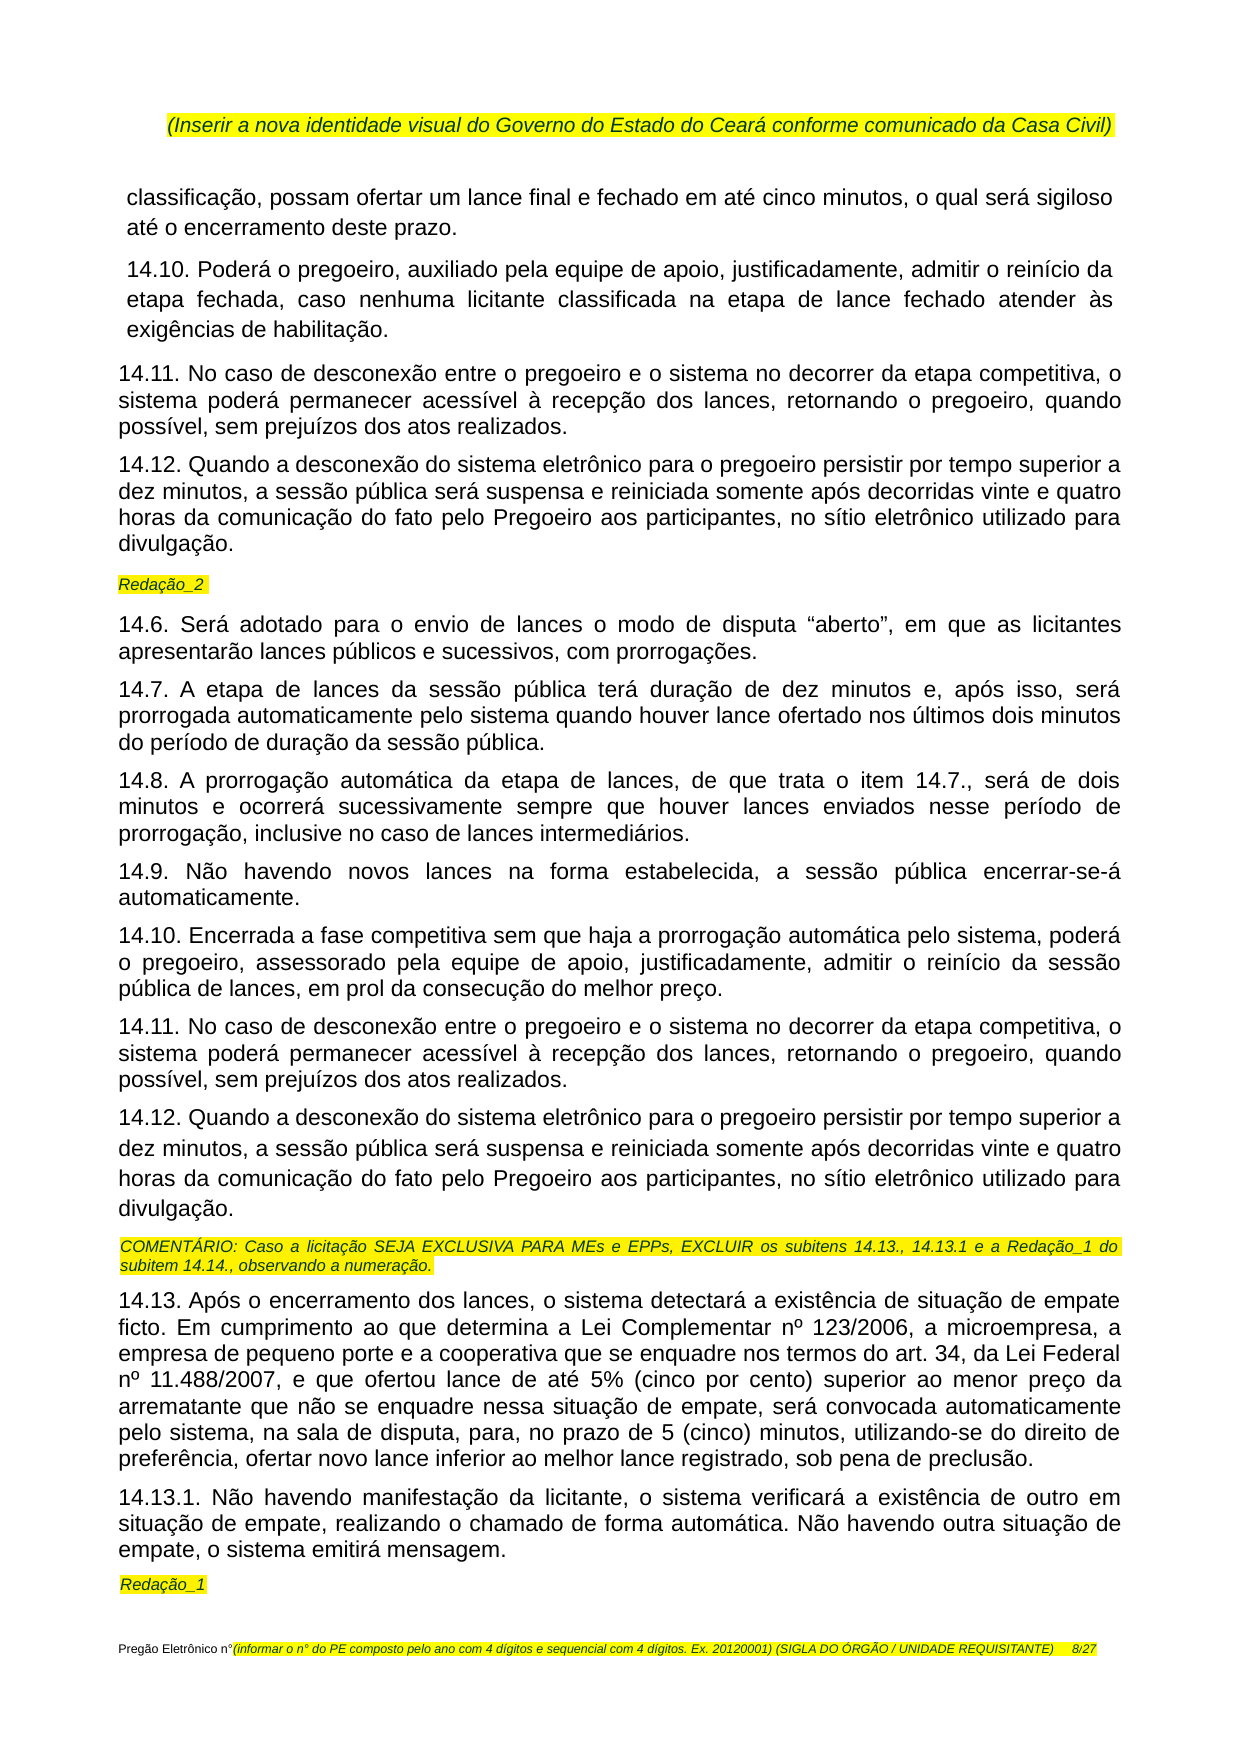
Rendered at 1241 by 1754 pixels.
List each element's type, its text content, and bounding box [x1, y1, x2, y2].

text Redação_2 [118, 574, 1122, 594]
text 14.11. No caso de desconexão entre o pregoeiro e o sistema no decorrer da etapa competitiva, o sistema poderá permanecer acessível à recepção dos lances, retornando o pregoeiro, quando possível, sem prejuízos dos atos realizados. [118, 1013, 1122, 1092]
text 14.13. Após o encerramento dos lances, o sistema detectará a existência de situação de empate ficto. Em cumprimento ao que determina a Lei Complementar nº 123/2006, a microempresa, a empresa de pequeno porte e a cooperativa que se enquadre nos termos do art. 34, da Lei Federal nº 11.488/2007, e que ofertou lance de até 5% (cinco por cento) superior ao menor preço da arrematante que não se enquadre nessa situação de empate, será convocada automaticamente pelo sistema, na sala de disputa, para, no prazo de 5 (cinco) minutos, utilizando-se do direito de preferência, ofertar novo lance inferior ao melhor lance registrado, sob pena de preclusão. [118, 1287, 1122, 1472]
text 14.8. A prorrogação automática da etapa de lances, de que trata o item 14.7., será de dois minutos e ocorrerá sucessivamente sempre que houver lances enviados nesse período de prorrogação, inclusive no caso de lances intermediários. [118, 767, 1122, 846]
text Redação_1 [120, 1574, 1122, 1594]
text 14.10. Encerrada a fase competitiva sem que haja a prorrogação automática pelo sistema, poderá o pregoeiro, assessorado pela equipe de apoio, justificadamente, admitir o reinício da sessão pública de lances, em prol da consecução do melhor preço. [118, 922, 1122, 1001]
text 14.11. No caso de desconexão entre o pregoeiro e o sistema no decorrer da etapa competitiva, o sistema poderá permanecer acessível à recepção dos lances, retornando o pregoeiro, quando possível, sem prejuízos dos atos realizados. [118, 360, 1122, 439]
list 14.12. Quando a desconexão do sistema eletrônico para o pregoeiro persistir por tempo superior a dez minutos, a sessão pública será suspensa e reiniciada somente após decorridas vinte e quatro horas da comunicação do fato pelo Pregoeiro aos participantes, no sítio eletrônico utilizado para divulgação. [118, 1104, 1122, 1221]
text 14.13.1. Não havendo manifestação da licitante, o sistema verificará a existência de outro em situação de empate, realizando o chamado de forma automática. Não havendo outra situação de empate, o sistema emitirá mensagem. [118, 1483, 1122, 1563]
text 14.12. Quando a desconexão do sistema eletrônico para o pregoeiro persistir por tempo superior a dez minutos, a sessão pública será suspensa e reiniciada somente após decorridas vinte e quatro horas da comunicação do fato pelo Pregoeiro aos participantes, no sítio eletrônico utilizado para divulgação. [118, 451, 1122, 557]
text 14.10. Poderá o pregoeiro, auxiliado pela equipe de apoio, justificadamente, admitir o reinício da etapa fechada, caso nenhuma licitante classificada na etapa de lance fechado atender às exigências de habilitação. [118, 254, 1122, 345]
text 14.9. Não havendo novos lances na forma estabelecida, a sessão pública encerrar-se-á automaticamente. [118, 858, 1122, 911]
text 14.7. A etapa de lances da sessão pública terá duração de dez minutos e, após isso, será prorrogada automaticamente pelo sistema quando houver lance ofertado nos últimos dois minutos do período de duração da sessão pública. [118, 676, 1122, 755]
text COMENTÁRIO: Caso a licitação SEJA EXCLUSIVA PARA MEs e EPPs, EXCLUIR os subitens 14.13., 14.13.1 e a Redação_1 do subitem 14.14., observando a numeração. [120, 1237, 1122, 1275]
text 14.6. Será adotado para o envio de lances o modo de disputa “aberto”, em que as licitantes apresentarão lances públicos e sucessivos, com prorrogações. [118, 611, 1122, 664]
text classificação, possam ofertar um lance final e fechado em até cinco minutos, o qual será sigiloso até o encerramento deste prazo. [118, 181, 1122, 240]
